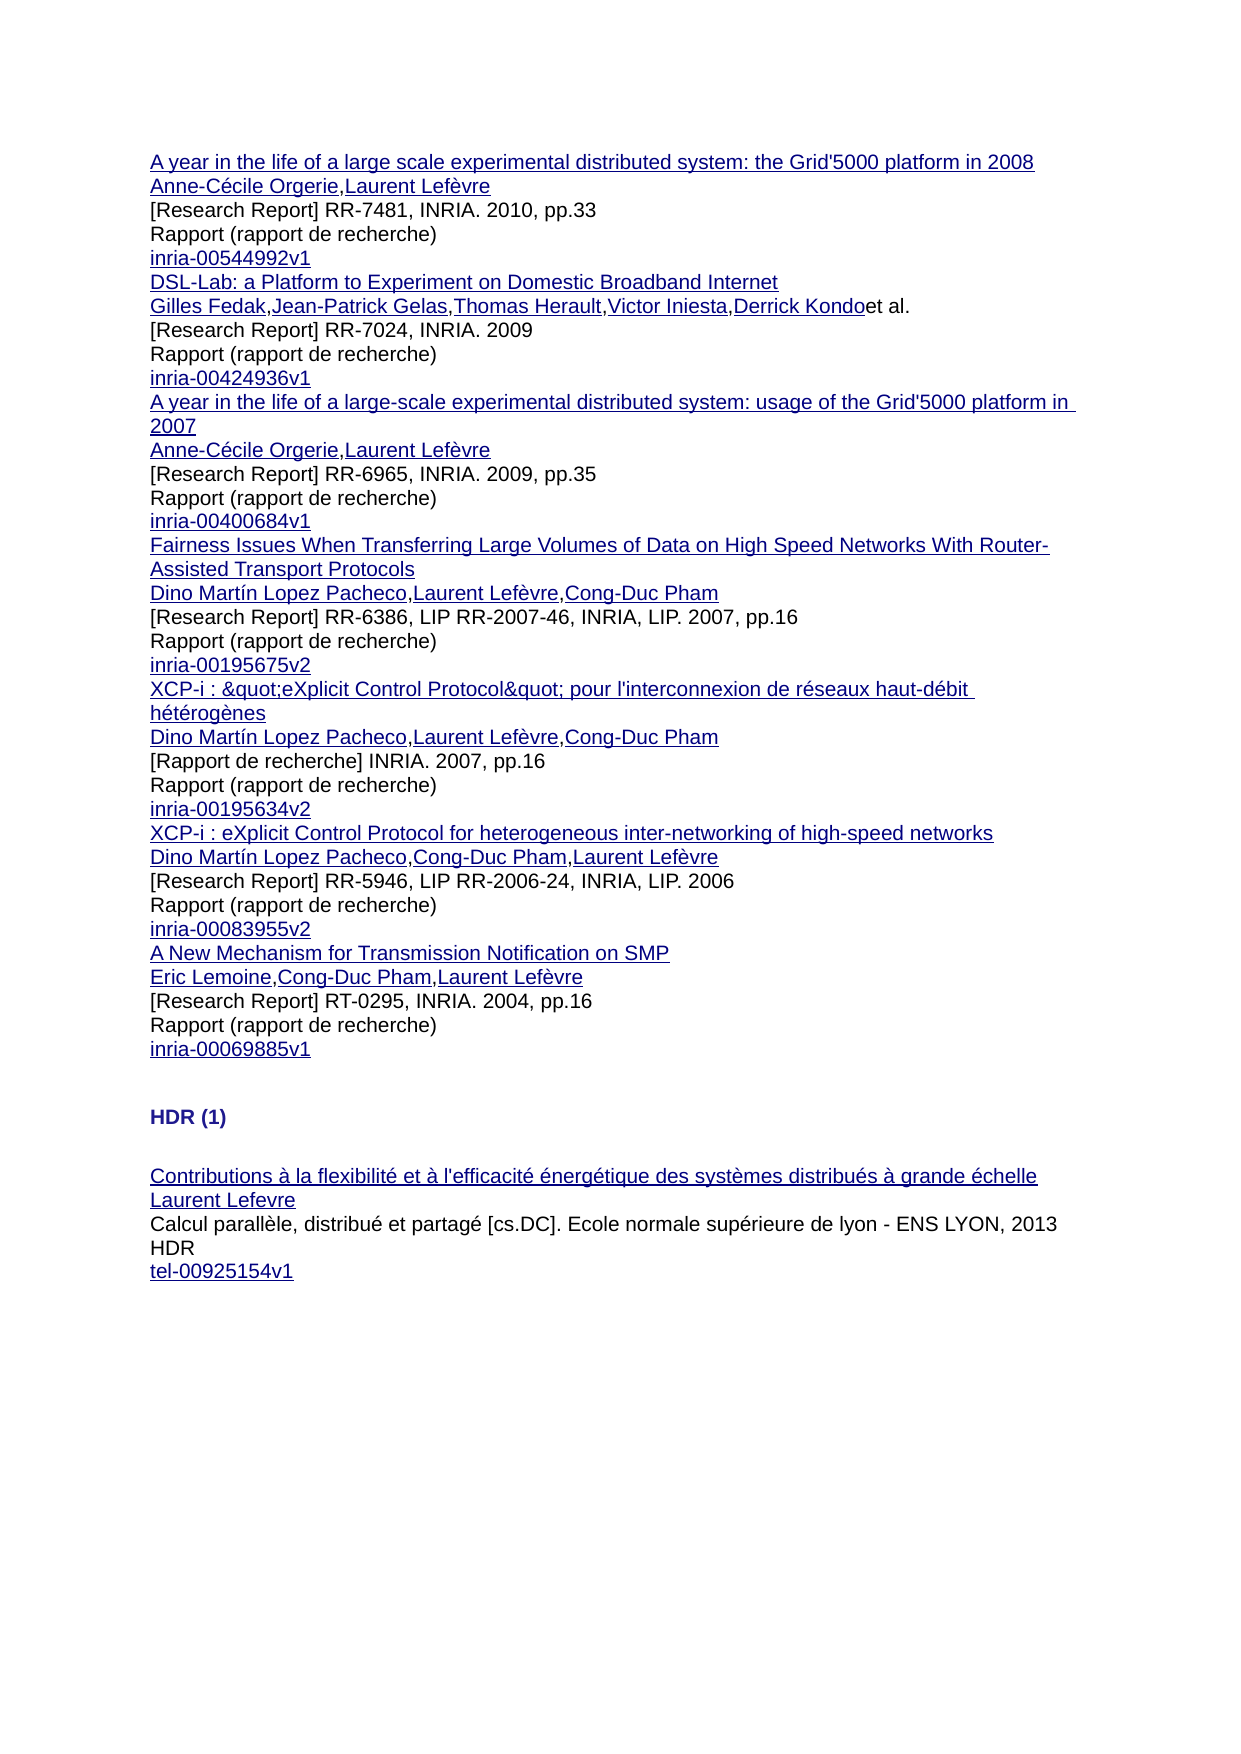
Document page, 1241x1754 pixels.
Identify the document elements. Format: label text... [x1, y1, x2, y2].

table_cell Fairness Issues When Transferring Large Volumes of Data on High Speed Networks With Router-Assisted Transport Protocols Dino Martín Lopez Pacheco,Laurent Lefèvre,Cong-Duc Pham [Research Report] RR-6386, LIP RR-2007-46, INRIA, LIP. 2007, pp.16 Rapport (rapport de recherche) inria-00195675v2 [150, 533, 1090, 677]
table_cell XCP-i : &quot;eXplicit Control Protocol&quot; pour l'interconnexion de réseaux haut-débit hétérogènes Dino Martín Lopez Pacheco,Laurent Lefèvre,Cong-Duc Pham [Rapport de recherche] INRIA. 2007, pp.16 Rapport (rapport de recherche) inria-00195634v2 [150, 677, 1090, 821]
table_cell A year in the life of a large scale experimental distributed system: the Grid'5000 platform in 2008 Anne-Cécile Orgerie,Laurent Lefèvre [Research Report] RR-7481, INRIA. 2010, pp.33 Rapport (rapport de recherche) inria-00544992v1 [150, 150, 1090, 270]
subtitle HDR (1) [150, 1105, 1090, 1129]
table_cell DSL-Lab: a Platform to Experiment on Domestic Broadband Internet Gilles Fedak,Jean-Patrick Gelas,Thomas Herault,Victor Iniesta,Derrick Kondoet al. [Research Report] RR-7024, INRIA. 2009 Rapport (rapport de recherche) inria-00424936v1 [150, 270, 1090, 389]
table_cell A year in the life of a large-scale experimental distributed system: usage of the Grid'5000 platform in 2007 Anne-Cécile Orgerie,Laurent Lefèvre [Research Report] RR-6965, INRIA. 2009, pp.35 Rapport (rapport de recherche) inria-00400684v1 [150, 390, 1090, 533]
table_cell A New Mechanism for Transmission Notification on SMP Eric Lemoine,Cong-Duc Pham,Laurent Lefèvre [Research Report] RT-0295, INRIA. 2004, pp.16 Rapport (rapport de recherche) inria-00069885v1 [150, 941, 1090, 1060]
table_header Contributions à la flexibilité et à l'efficacité énergétique des systèmes distribués à grande échelle Laurent Lefevre Calcul parallèle, distribué et partagé [cs.DC]. Ecole normale supérieure de lyon - ENS LYON, 2013 HDR tel-00925154v1 [150, 1164, 1090, 1283]
table_cell XCP-i : eXplicit Control Protocol for heterogeneous inter-networking of high-speed networks Dino Martín Lopez Pacheco,Cong-Duc Pham,Laurent Lefèvre [Research Report] RR-5946, LIP RR-2006-24, INRIA, LIP. 2006 Rapport (rapport de recherche) inria-00083955v2 [150, 821, 1090, 941]
